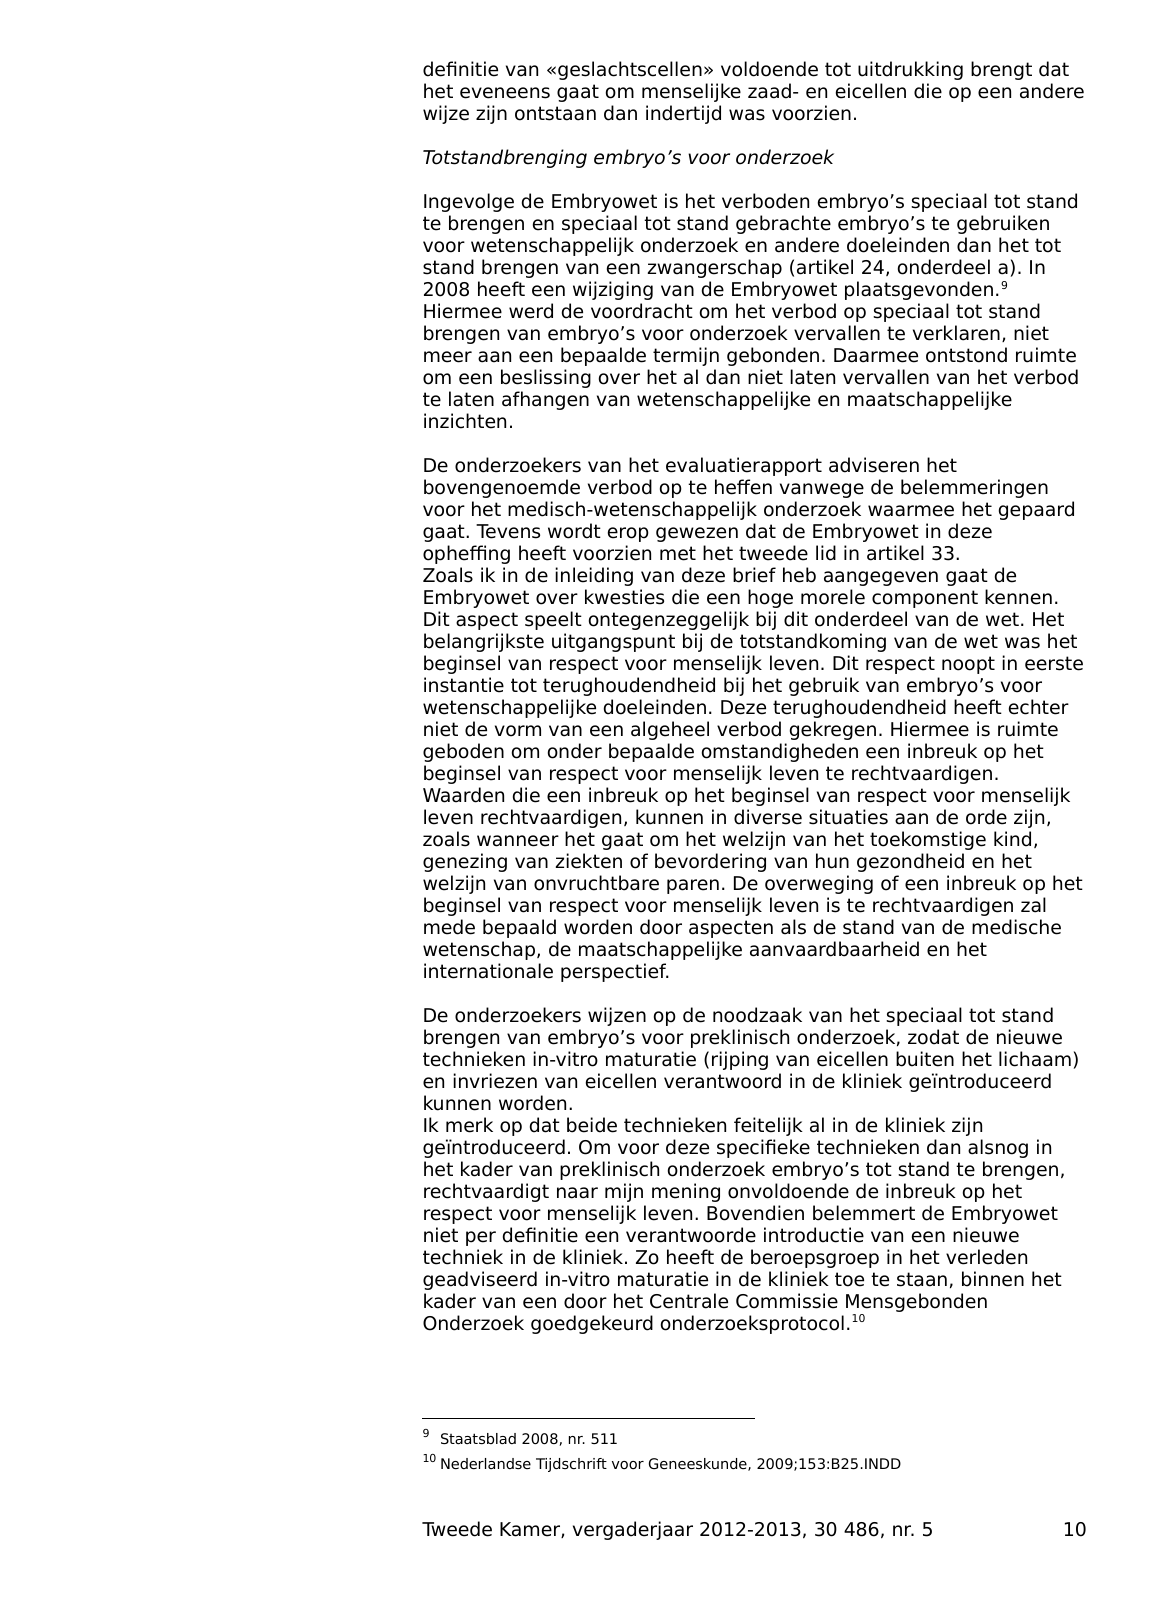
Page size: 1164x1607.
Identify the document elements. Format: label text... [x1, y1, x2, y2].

text Nederlandse Tijdschrift voor Geneeskunde, 2009;153:B25.INDD [422, 1452, 1087, 1474]
text De onderzoekers wijzen op de noodzaak van het speciaal tot stand brengen van embryo’s voor preklinisch onderzoek, zodat de nieuwe technieken in-vitro maturatie (rijping van eicellen buiten het lichaam) en invriezen van eicellen verantwoord in de kliniek geïntroduceerd kunnen worden. [422, 1005, 1087, 1115]
text Ingevolge de Embryowet is het verboden embryo’s speciaal tot stand te brengen en speciaal tot stand gebrachte embryo’s te gebruiken voor wetenschappelijk onderzoek en andere doeleinden dan het tot stand brengen van een zwangerschap (artikel 24, onderdeel a). In 2008 heeft een wijziging van de Embryowet plaatsgevonden. Hiermee werd de voordracht om het verbod op speciaal tot stand brengen van embryo’s voor onderzoek vervallen te verklaren, niet meer aan een bepaalde termijn gebonden. Daarmee ontstond ruimte om een beslissing over het al dan niet laten vervallen van het verbod te laten afhangen van wetenschappelijke en maatschappelijke inzichten. [422, 191, 1087, 433]
text definitie van «geslachtscellen» voldoende tot uitdrukking brengt dat het eveneens gaat om menselijke zaad- en eicellen die op een andere wijze zijn ontstaan dan indertijd was voorzien. [422, 59, 1087, 125]
subtitle Totstandbrenging embryo’s voor onderzoek [422, 147, 1087, 169]
text Zoals ik in de inleiding van deze brief heb aangegeven gaat de Embryowet over kwesties die een hoge morele component kennen. Dit aspect speelt ontegenzeggelijk bij dit onderdeel van de wet. Het belangrijkste uitgangspunt bij de totstandkoming van de wet was het beginsel van respect voor menselijk leven. Dit respect noopt in eerste instantie tot terughoudendheid bij het gebruik van embryo’s voor wetenschappelijke doeleinden. Deze terughoudendheid heeft echter niet de vorm van een algeheel verbod gekregen. Hiermee is ruimte geboden om onder bepaalde omstandigheden een inbreuk op het beginsel van respect voor menselijk leven te rechtvaardigen. Waarden die een inbreuk op het beginsel van respect voor menselijk leven rechtvaardigen, kunnen in diverse situaties aan de orde zijn, zoals wanneer het gaat om het welzijn van het toekomstige kind, genezing van ziekten of bevordering van hun gezondheid en het welzijn van onvruchtbare paren. De overweging of een inbreuk op het beginsel van respect voor menselijk leven is te rechtvaardigen zal mede bepaald worden door aspecten als de stand van de medische wetenschap, de maatschappelijke aanvaardbaarheid en het internationale perspectief. [422, 565, 1087, 983]
text Staatsblad 2008, nr. 511 [422, 1427, 1087, 1449]
text De onderzoekers van het evaluatierapport adviseren het bovengenoemde verbod op te heffen vanwege de belemmeringen voor het medisch-wetenschappelijk onderzoek waarmee het gepaard gaat. Tevens wordt erop gewezen dat de Embryowet in deze opheffing heeft voorzien met het tweede lid in artikel 33. [422, 455, 1087, 565]
text Ik merk op dat beide technieken feitelijk al in de kliniek zijn geïntroduceerd. Om voor deze specifieke technieken dan alsnog in het kader van preklinisch onderzoek embryo’s tot stand te brengen, rechtvaardigt naar mijn mening onvoldoende de inbreuk op het respect voor menselijk leven. Bovendien belemmert de Embryowet niet per definitie een verantwoorde introductie van een nieuwe techniek in de kliniek. Zo heeft de beroepsgroep in het verleden geadviseerd in-vitro maturatie in de kliniek toe te staan, binnen het kader van een door het Centrale Commissie Mensgebonden Onderzoek goedgekeurd onderzoeksprotocol. [422, 1115, 1087, 1335]
